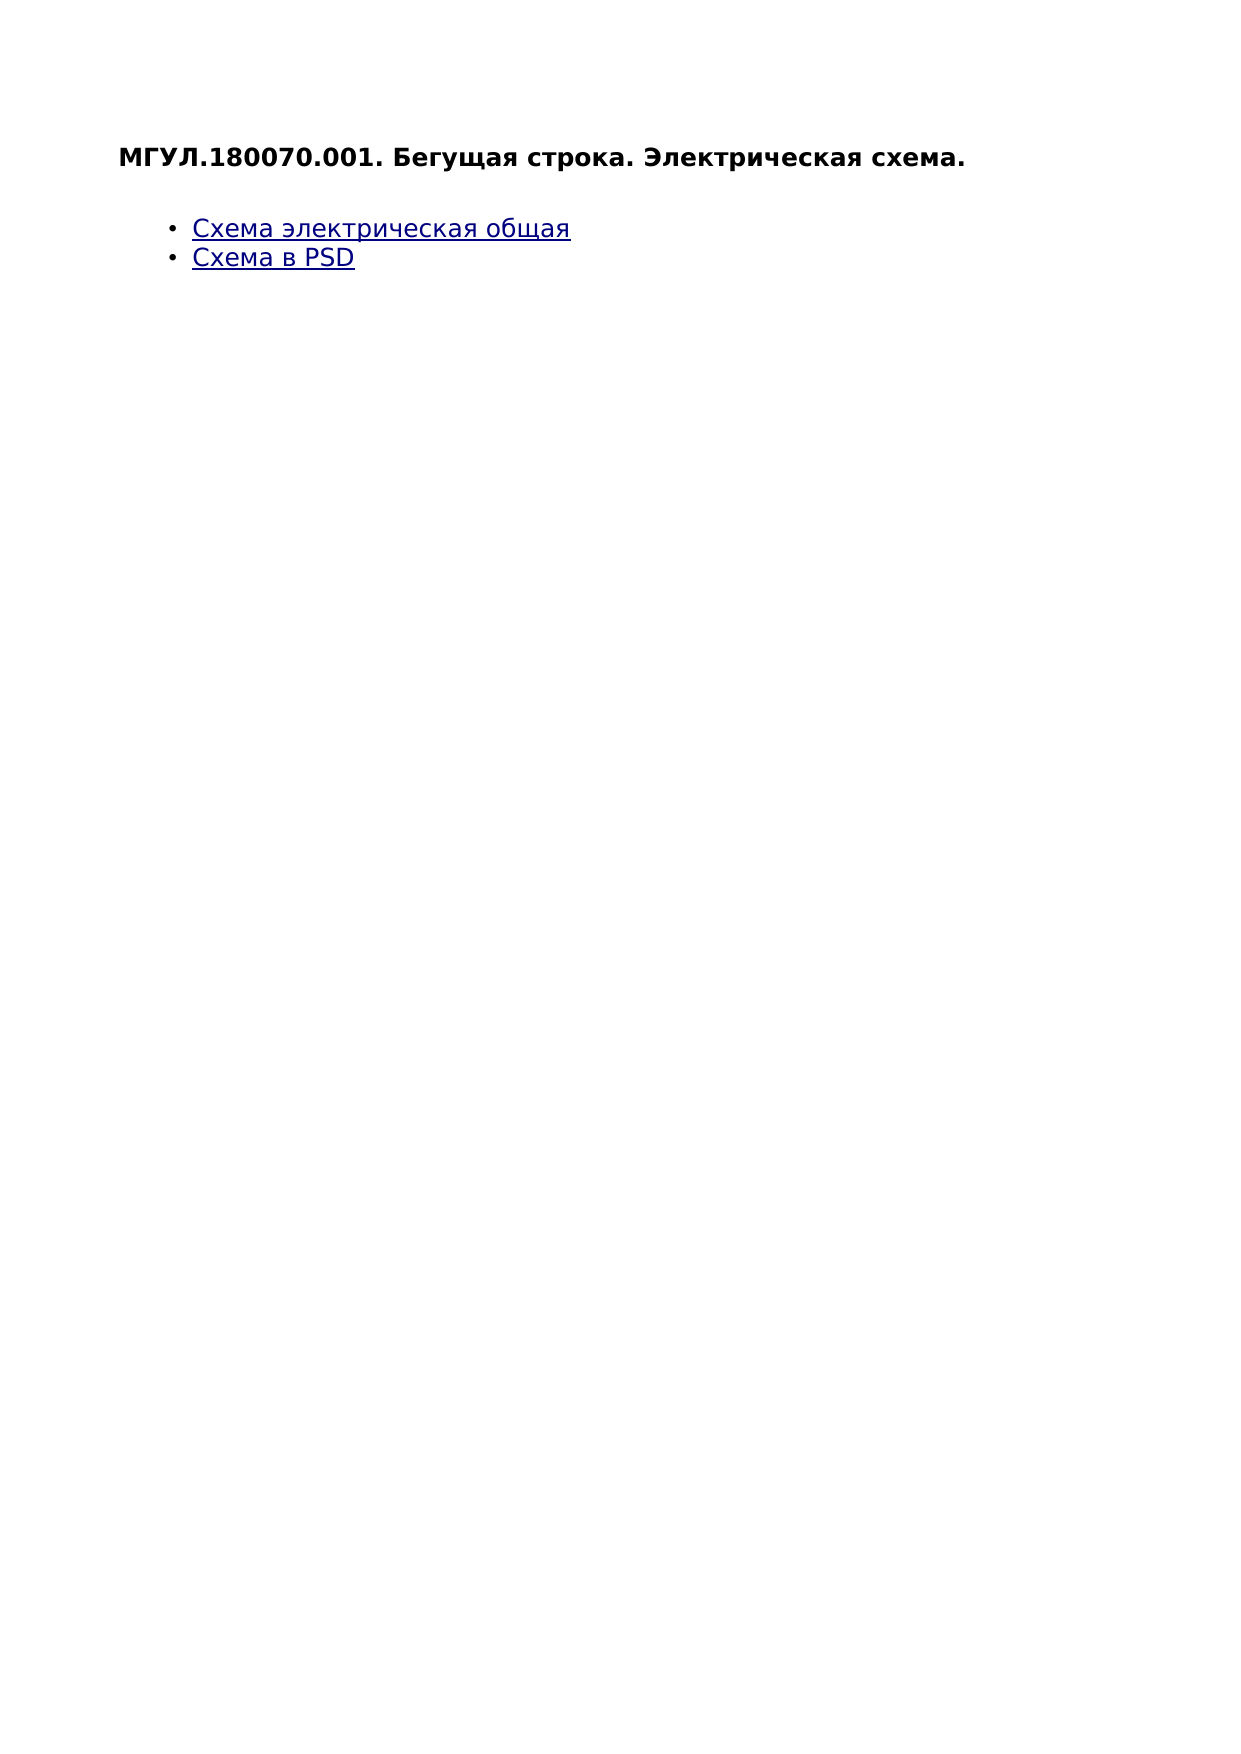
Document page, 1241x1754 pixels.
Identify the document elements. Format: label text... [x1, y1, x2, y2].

list Схема электрическая общая [177, 214, 1122, 243]
list Схема в PSD [177, 243, 1122, 273]
subtitle МГУЛ.180070.001. Бегущая строка. Электрическая схема. [118, 143, 1122, 172]
